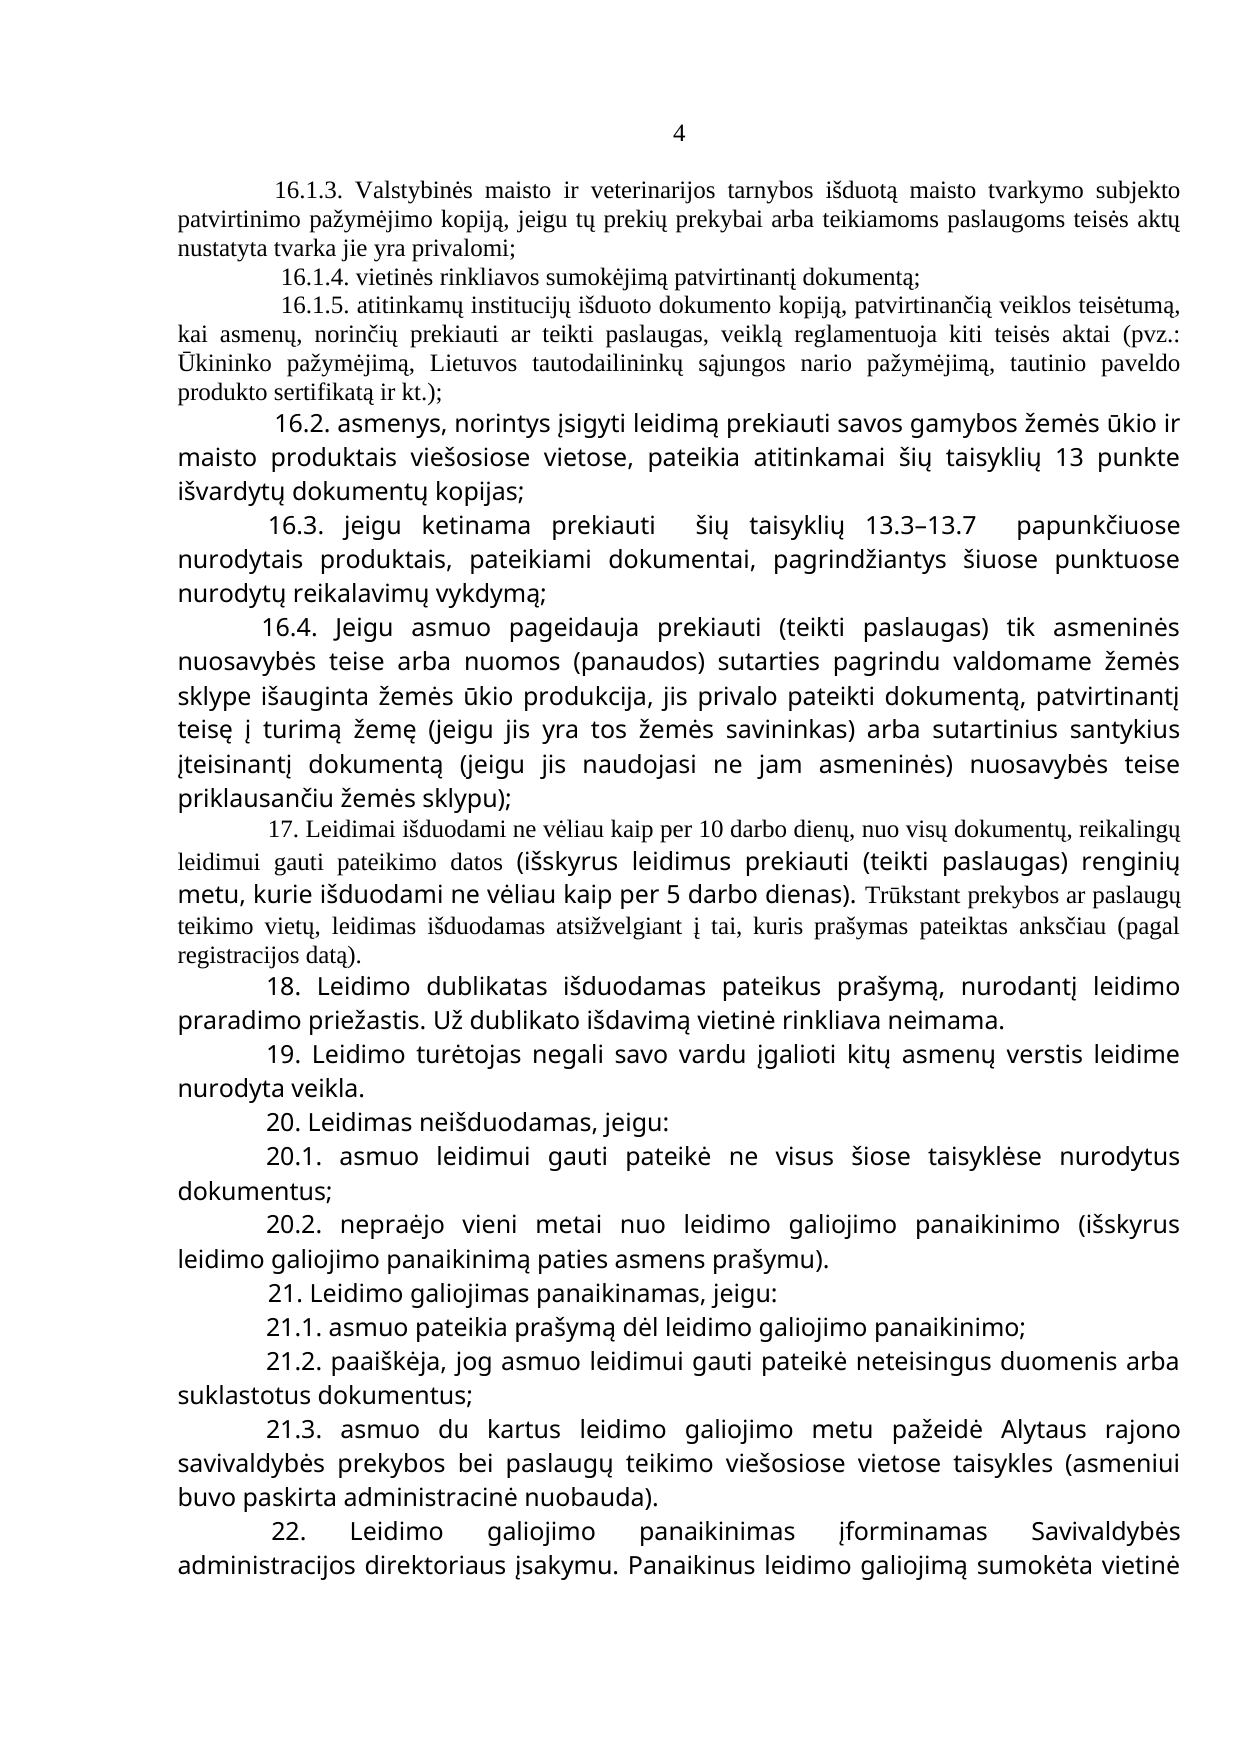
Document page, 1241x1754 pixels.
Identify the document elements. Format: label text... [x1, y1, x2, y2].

text 16.4. Jeigu asmuo pageidauja prekiauti (teikti paslaugas) tik asmeninės nuosavybės teise arba nuomos (panaudos) sutarties pagrindu valdomame žemės sklype išauginta žemės ūkio produkcija, jis privalo pateikti dokumentą, patvirtinantį teisę į turimą žemę (jeigu jis yra tos žemės savininkas) arba sutartinius santykius įteisinantį dokumentą (jeigu jis naudojasi ne jam asmeninės) nuosavybės teise priklausančiu žemės sklypu); [177, 610, 1181, 814]
text 19. Leidimo turėtojas negali savo vardu įgalioti kitų asmenų verstis leidime nurodyta veikla. [177, 1037, 1181, 1105]
text 21.3. asmuo du kartus leidimo galiojimo metu pažeidė Alytaus rajono savivaldybės prekybos bei paslaugų teikimo viešosiose vietose taisykles (asmeniui buvo paskirta administracinė nuobauda). [177, 1412, 1181, 1514]
text 21. Leidimo galiojimas panaikinamas, jeigu: [177, 1275, 1181, 1309]
text 16.3. jeigu ketinama prekiauti šių taisyklių 13.3–13.7 papunkčiuose nurodytais produktais, pateikiami dokumentai, pagrindžiantys šiuose punktuose nurodytų reikalavimų vykdymą; [177, 508, 1181, 610]
text 22. Leidimo galiojimo panaikinimas įforminamas Savivaldybės administracijos direktoriaus įsakymu. Panaikinus leidimo galiojimą sumokėta vietinė [177, 1514, 1181, 1582]
text 18. Leidimo dublikatas išduodamas pateikus prašymą, nurodantį leidimo praradimo priežastis. Už dublikato išdavimą vietinė rinkliava neimama. [177, 969, 1181, 1037]
text 16.1.4. vietinės rinkliavos sumokėjimą patvirtinantį dokumentą; [177, 262, 1181, 291]
text 16.1.3. Valstybinės maisto ir veterinarijos tarnybos išduotą maisto tvarkymo subjekto patvirtinimo pažymėjimo kopiją, jeigu tų prekių prekybai arba teikiamoms paslaugoms teisės aktų nustatyta tvarka jie yra privalomi; [177, 176, 1181, 262]
text 21.1. asmuo pateikia prašymą dėl leidimo galiojimo panaikinimo; [177, 1309, 1181, 1343]
text 16.2. asmenys, norintys įsigyti leidimą prekiauti savos gamybos žemės ūkio ir maisto produktais viešosiose vietose, pateikia atitinkamai šių taisyklių 13 punkte išvardytų dokumentų kopijas; [177, 406, 1181, 508]
text 16.1.5. atitinkamų institucijų išduoto dokumento kopiją, patvirtinančią veiklos teisėtumą, kai asmenų, norinčių prekiauti ar teikti paslaugas, veiklą reglamentuoja kiti teisės aktai (pvz.: Ūkininko pažymėjimą, Lietuvos tautodailininkų sąjungos nario pažymėjimą, tautinio paveldo produkto sertifikatą ir kt.); [177, 291, 1181, 406]
text 20. Leidimas neišduodamas, jeigu: [177, 1105, 1181, 1139]
text 20.2. nepraėjo vieni metai nuo leidimo galiojimo panaikinimo (išskyrus leidimo galiojimo panaikinimą paties asmens prašymu). [177, 1207, 1181, 1275]
text 20.1. asmuo leidimui gauti pateikė ne visus šiose taisyklėse nurodytus dokumentus; [177, 1139, 1181, 1207]
text 21.2. paaiškėja, jog asmuo leidimui gauti pateikė neteisingus duomenis arba suklastotus dokumentus; [177, 1343, 1181, 1412]
text 17. Leidimai išduodami ne vėliau kaip per 10 darbo dienų, nuo visų dokumentų, reikalingų leidimui gauti pateikimo datos (išskyrus leidimus prekiauti (teikti paslaugas) renginių metu, kurie išduodami ne vėliau kaip per 5 darbo dienas). Trūkstant prekybos ar paslaugų teikimo vietų, leidimas išduodamas atsižvelgiant į tai, kuris prašymas pateiktas anksčiau (pagal registracijos datą). [177, 814, 1181, 969]
